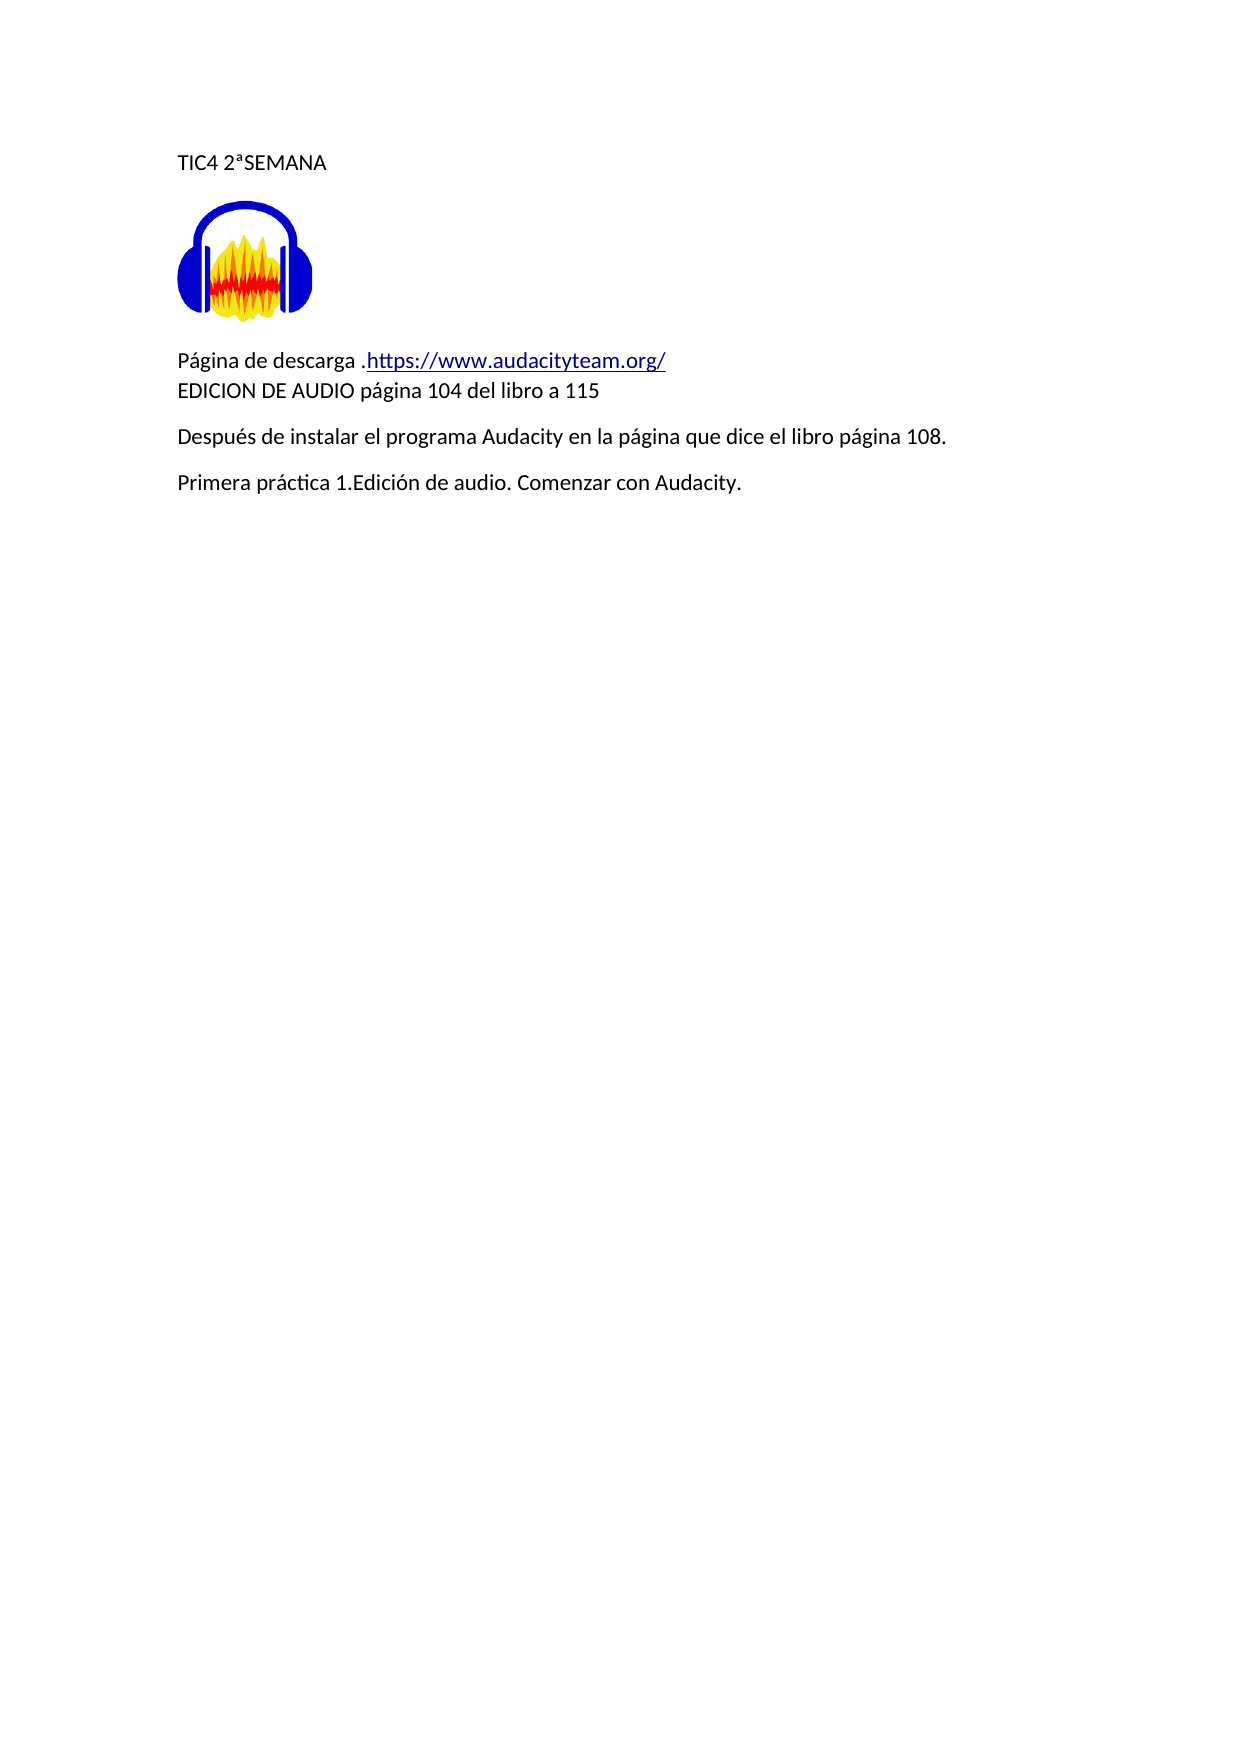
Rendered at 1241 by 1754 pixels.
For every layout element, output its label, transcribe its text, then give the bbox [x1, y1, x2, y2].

text Primera práctica 1.Edición de audio. Comenzar con Audacity. [177, 468, 1063, 496]
text TIC4 2ªSEMANA [177, 148, 1063, 176]
text Después de instalar el programa Audacity en la página que dice el libro página 108. [177, 422, 1063, 450]
text Página de descarga .https://www.audacityteam.org/ EDICION DE AUDIO página 104 del libro a 115 [177, 347, 1063, 404]
